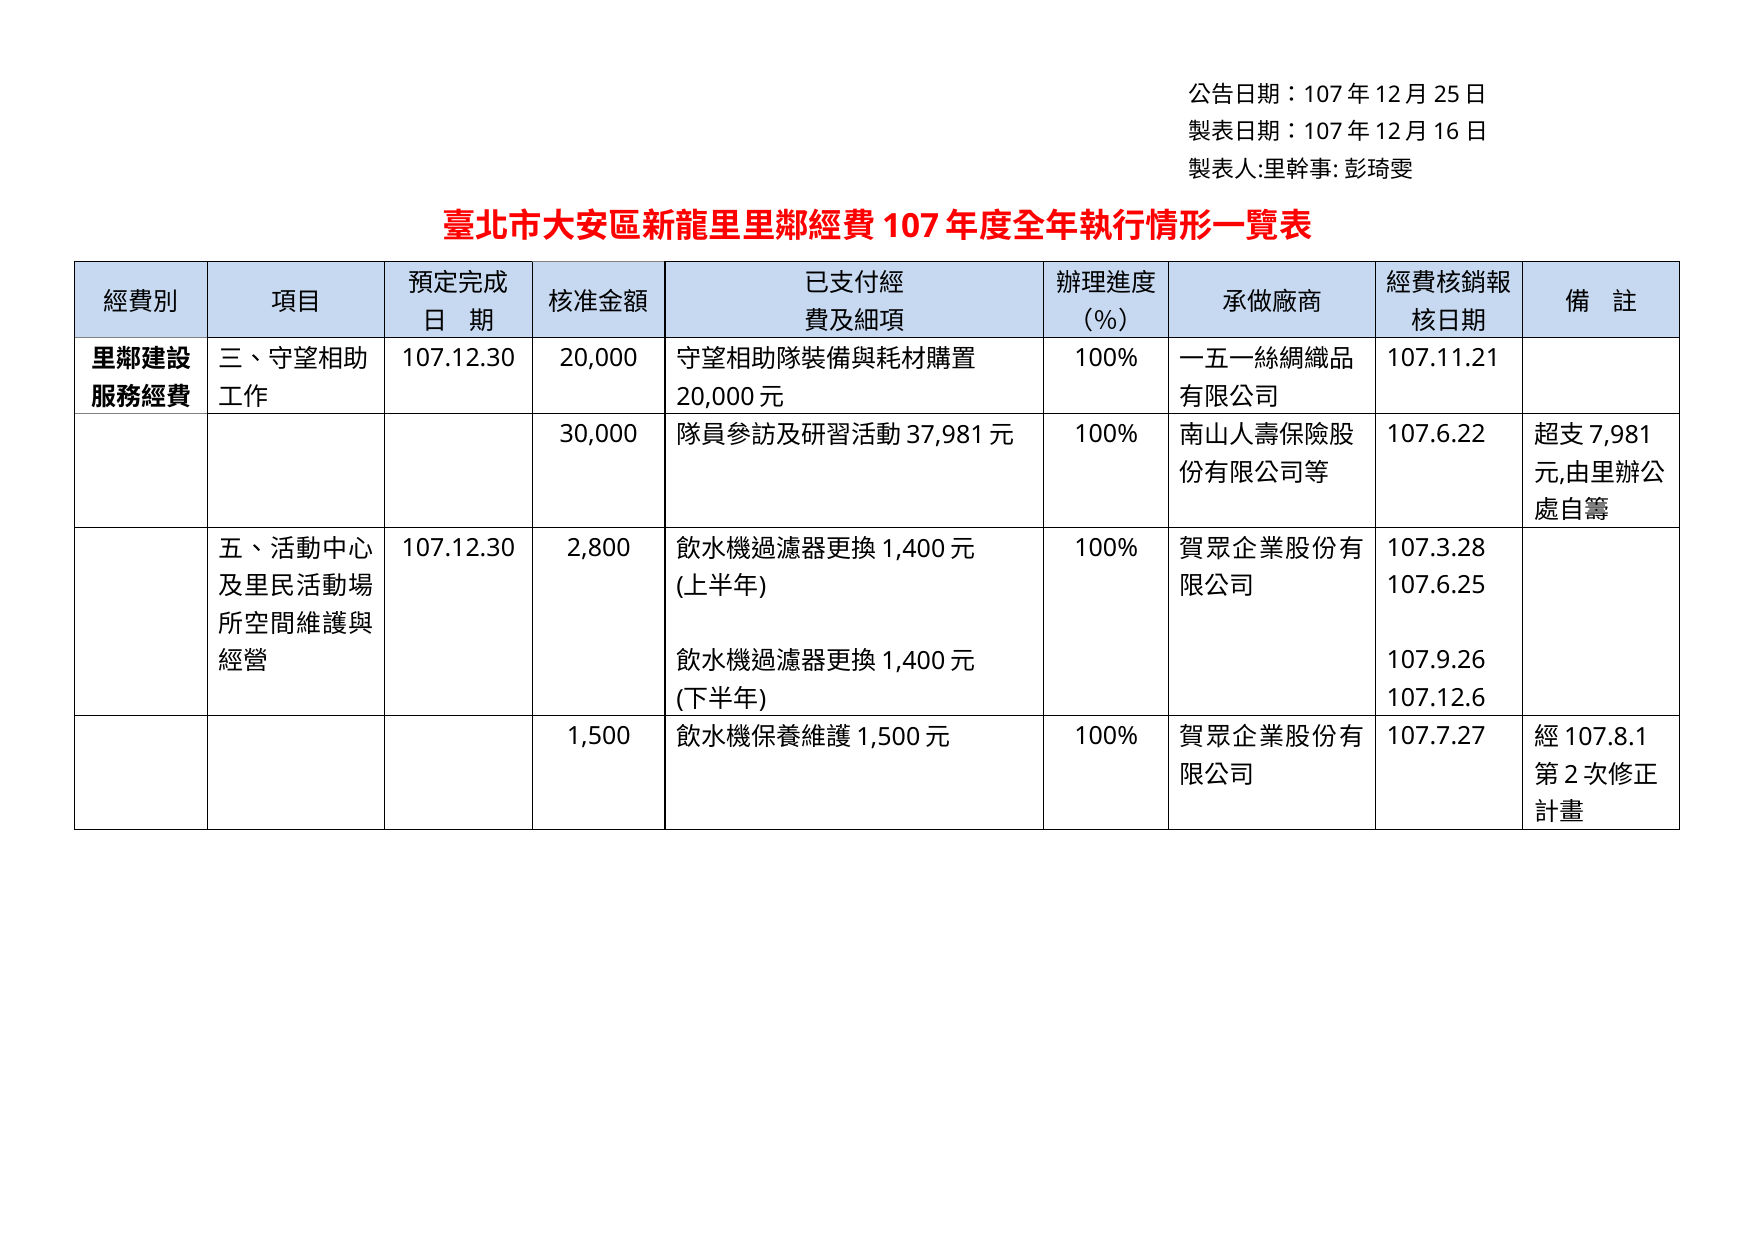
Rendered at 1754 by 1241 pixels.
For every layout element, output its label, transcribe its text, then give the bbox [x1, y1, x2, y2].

table_header 項目 [208, 262, 384, 337]
table_cell 賀眾企業股份有限公司 [1169, 528, 1375, 715]
table_cell 三、守望相助工作 [208, 338, 384, 413]
table_cell [1523, 528, 1679, 715]
table_cell 107.7.27 [1376, 716, 1522, 829]
table_cell [385, 414, 532, 527]
table_header 承做廠商 [1169, 262, 1375, 337]
table_cell 100% [1044, 716, 1168, 829]
table_cell 107.12.30 [385, 528, 532, 715]
table_cell [208, 716, 384, 829]
table_header 經費核銷報核日期 [1376, 262, 1522, 337]
text 臺北市大安區新龍里里鄰經費107年度全年執行情形一覽表 [150, 186, 1604, 261]
table_cell [1523, 338, 1679, 413]
table_cell 五、活動中心及里民活動場所空間維護與經營 [208, 528, 384, 715]
table_cell 隊員參訪及研習活動37,981元 [666, 414, 1043, 527]
table_header 已支付經 費及細項 [666, 262, 1043, 337]
table_cell 一五一絲綢織品有限公司 [1169, 338, 1375, 413]
table_cell 南山人壽保險股份有限公司等 [1169, 414, 1375, 527]
table_header 預定完成 日 期 [385, 262, 532, 337]
table_cell 20,000 [533, 338, 664, 413]
table_cell [385, 716, 532, 829]
table_header 備 註 [1523, 262, 1679, 337]
table_cell [75, 528, 207, 715]
table_cell 107.12.30 [385, 338, 532, 413]
table_cell 100% [1044, 528, 1168, 715]
table_cell 賀眾企業股份有限公司 [1169, 716, 1375, 829]
table_header 經費別 [75, 262, 207, 337]
table_cell 守望相助隊裝備與耗材購置 20,000元 [666, 338, 1043, 413]
table_cell 經107.8.1 第2次修正 計畫 [1523, 716, 1679, 829]
table_cell [75, 716, 207, 829]
table_cell 飲水機保養維護1,500元 [666, 716, 1043, 829]
table_cell [208, 414, 384, 527]
table_cell 100% [1044, 414, 1168, 527]
text 製表人:里幹事: 彭琦雯 [150, 148, 1604, 186]
table_cell 里鄰建設服務經費 [75, 338, 207, 413]
table_cell 107.11.21 [1376, 338, 1522, 413]
table_cell [75, 414, 207, 527]
table_header 核准金額 [533, 262, 664, 337]
table_header 辦理進度（％） [1044, 262, 1168, 337]
table_cell 107.6.22 [1376, 414, 1522, 527]
table_cell 107.3.28 107.6.25 107.9.26 107.12.6 [1376, 528, 1522, 715]
table_cell 1,500 [533, 716, 664, 829]
table_cell 飲水機過濾器更換1,400元 (上半年) 飲水機過濾器更換1,400元 (下半年) [666, 528, 1043, 715]
table_cell 2,800 [533, 528, 664, 715]
table_cell 超支7,981元,由里辦公處自籌 [1523, 414, 1679, 527]
table_cell 100% [1044, 338, 1168, 413]
text 製表日期：107年12月16 日 [150, 111, 1604, 148]
table_cell 30,000 [533, 414, 664, 527]
text 公告日期：107年12月 25日 [150, 73, 1604, 111]
